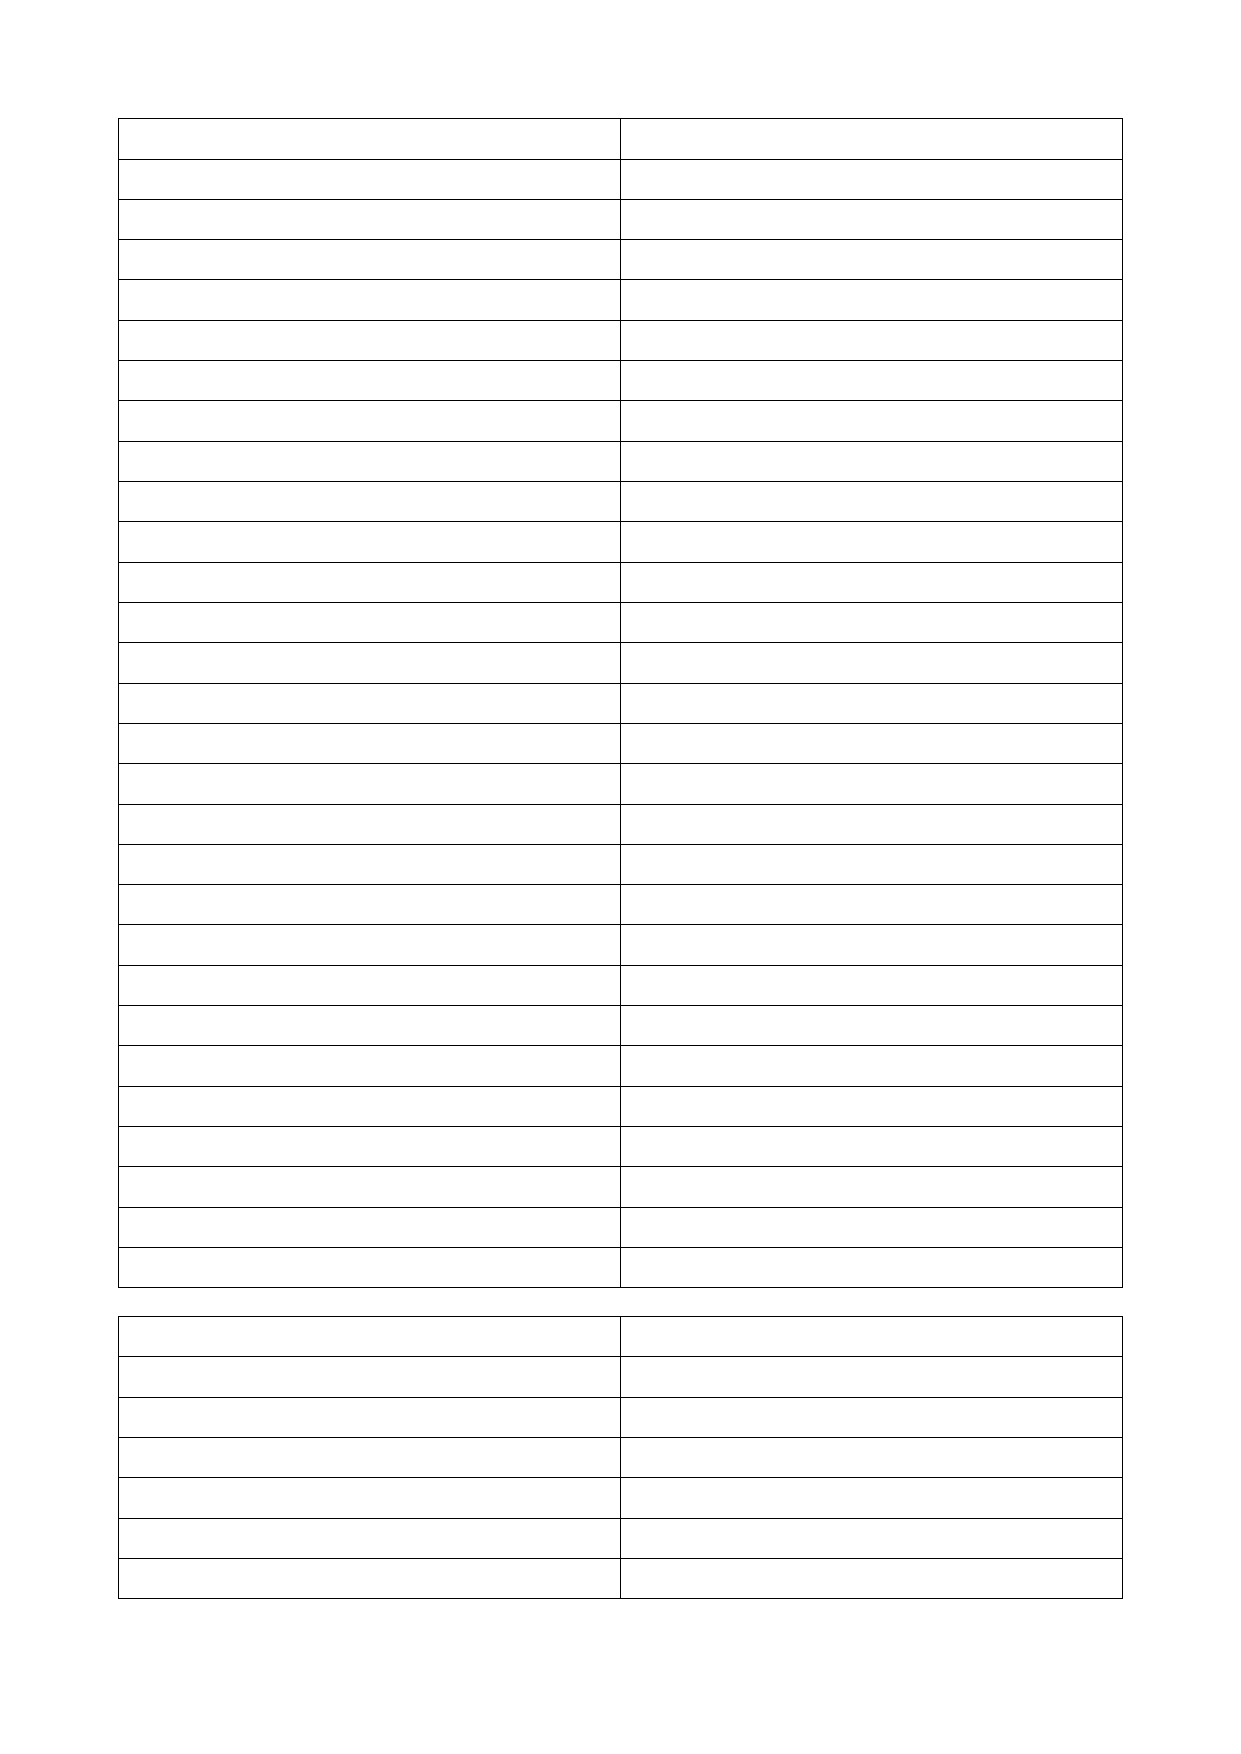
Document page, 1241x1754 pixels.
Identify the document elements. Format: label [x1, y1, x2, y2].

table_cell [621, 1559, 1122, 1598]
table_cell [119, 925, 620, 965]
table_cell [119, 442, 620, 481]
table_cell [119, 1127, 620, 1166]
table_cell [119, 1006, 620, 1045]
table_header [119, 1317, 620, 1356]
table_cell [621, 1127, 1122, 1166]
table_cell [119, 1087, 620, 1126]
table_cell [119, 401, 620, 441]
table_cell [621, 200, 1122, 239]
table_cell [119, 280, 620, 320]
table_cell [119, 1438, 620, 1477]
table_cell [119, 1357, 620, 1397]
table_cell [119, 1208, 620, 1247]
table_cell [621, 1006, 1122, 1045]
table_cell [621, 1208, 1122, 1247]
table_cell [621, 845, 1122, 884]
table_cell [621, 1438, 1122, 1477]
table_cell [119, 160, 620, 199]
table_cell [119, 361, 620, 400]
table_cell [621, 805, 1122, 844]
table_cell [119, 1519, 620, 1558]
table_cell [621, 1398, 1122, 1437]
table_cell [119, 563, 620, 602]
table_cell [621, 1478, 1122, 1518]
table_cell [119, 482, 620, 521]
table_cell [119, 684, 620, 723]
table_cell [119, 1559, 620, 1598]
table_cell [119, 643, 620, 682]
table_cell [119, 603, 620, 642]
table_cell [119, 1248, 620, 1287]
table_cell [621, 1087, 1122, 1126]
table_cell [621, 643, 1122, 682]
table_cell [621, 1357, 1122, 1397]
table_cell [119, 805, 620, 844]
table_cell [621, 240, 1122, 279]
table_cell [621, 764, 1122, 803]
table_cell [119, 764, 620, 803]
table_cell [621, 482, 1122, 521]
table_cell [621, 321, 1122, 360]
table_cell [621, 401, 1122, 441]
table_cell [119, 966, 620, 1005]
table_cell [621, 1248, 1122, 1287]
table_cell [621, 442, 1122, 481]
table_cell [119, 1167, 620, 1207]
table_cell [119, 724, 620, 763]
table_cell [621, 280, 1122, 320]
table_cell [621, 885, 1122, 924]
table_cell [119, 1398, 620, 1437]
table_cell [119, 200, 620, 239]
table_cell [621, 1046, 1122, 1086]
table_cell [621, 724, 1122, 763]
table_cell [621, 1167, 1122, 1207]
table_cell [621, 361, 1122, 400]
table_cell [119, 885, 620, 924]
table_cell [621, 966, 1122, 1005]
table_cell [621, 1519, 1122, 1558]
table_cell [621, 522, 1122, 562]
table_cell [621, 160, 1122, 199]
table_cell [119, 522, 620, 562]
table_cell [119, 321, 620, 360]
table_cell [119, 119, 620, 158]
table_cell [119, 1046, 620, 1086]
table_cell [621, 563, 1122, 602]
table_cell [119, 1478, 620, 1518]
table_cell [621, 684, 1122, 723]
table_cell [119, 845, 620, 884]
table_cell [119, 240, 620, 279]
table_cell [621, 603, 1122, 642]
table_cell [621, 925, 1122, 965]
table_header [621, 1317, 1122, 1356]
table_cell [621, 119, 1122, 158]
